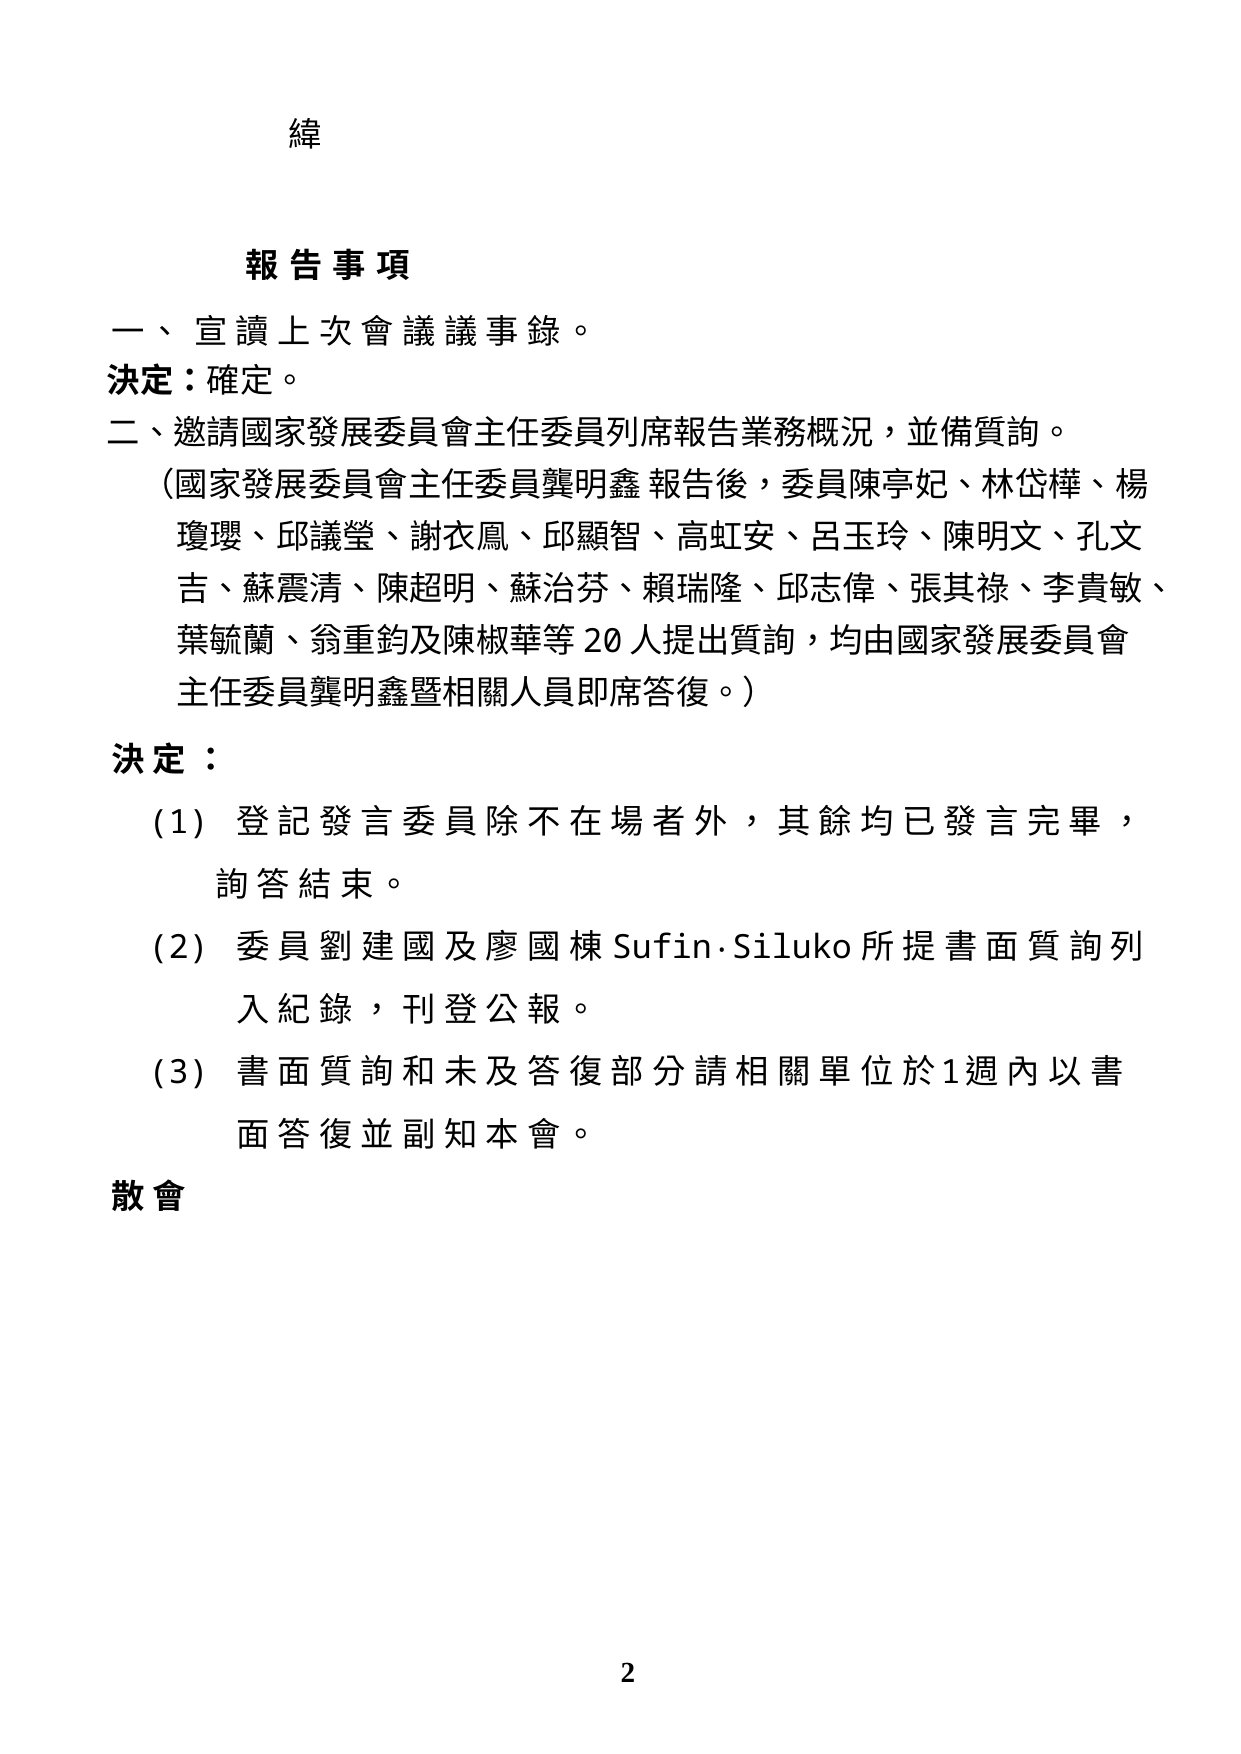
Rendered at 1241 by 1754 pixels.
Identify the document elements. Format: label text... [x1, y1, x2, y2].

text 二、邀請國家發展委員會主任委員列席報告業務概況，並備質詢。 [107, 402, 1148, 454]
text 散會 [107, 1152, 1148, 1215]
text （國家發展委員會主任委員龔明鑫 報告後，委員陳亭妃、林岱樺、楊瓊瓔、邱議瑩、謝衣鳯、邱顯智、高虹安、呂玉玲、陳明文、孔文吉、蘇震清、陳超明、蘇治芬、賴瑞隆、邱志偉、張其祿、李貴敏、葉毓蘭、翁重鈞及陳椒華等20人提出質詢，均由國家發展委員會主任委員龔明鑫暨相關人員即席答復。） [141, 454, 1148, 715]
text 緯 [280, 91, 1148, 153]
list 登記發言委員除不在場者外，其餘均已發言完畢，詢答結束。 [144, 777, 1148, 902]
text 一、宣讀上次會議議事錄。 [107, 288, 1148, 350]
list 委員劉建國及廖國棟Sufin‧Siluko所提書面質詢列入紀錄，刊登公報。 [144, 902, 1148, 1027]
text 決定： [107, 715, 1148, 777]
list 書面質詢和未及答復部分請相關單位於1週內以書面答復並副知本會。 [144, 1027, 1148, 1152]
text 決定：確定。 [107, 350, 1148, 402]
text 報告事項 [245, 236, 1148, 288]
